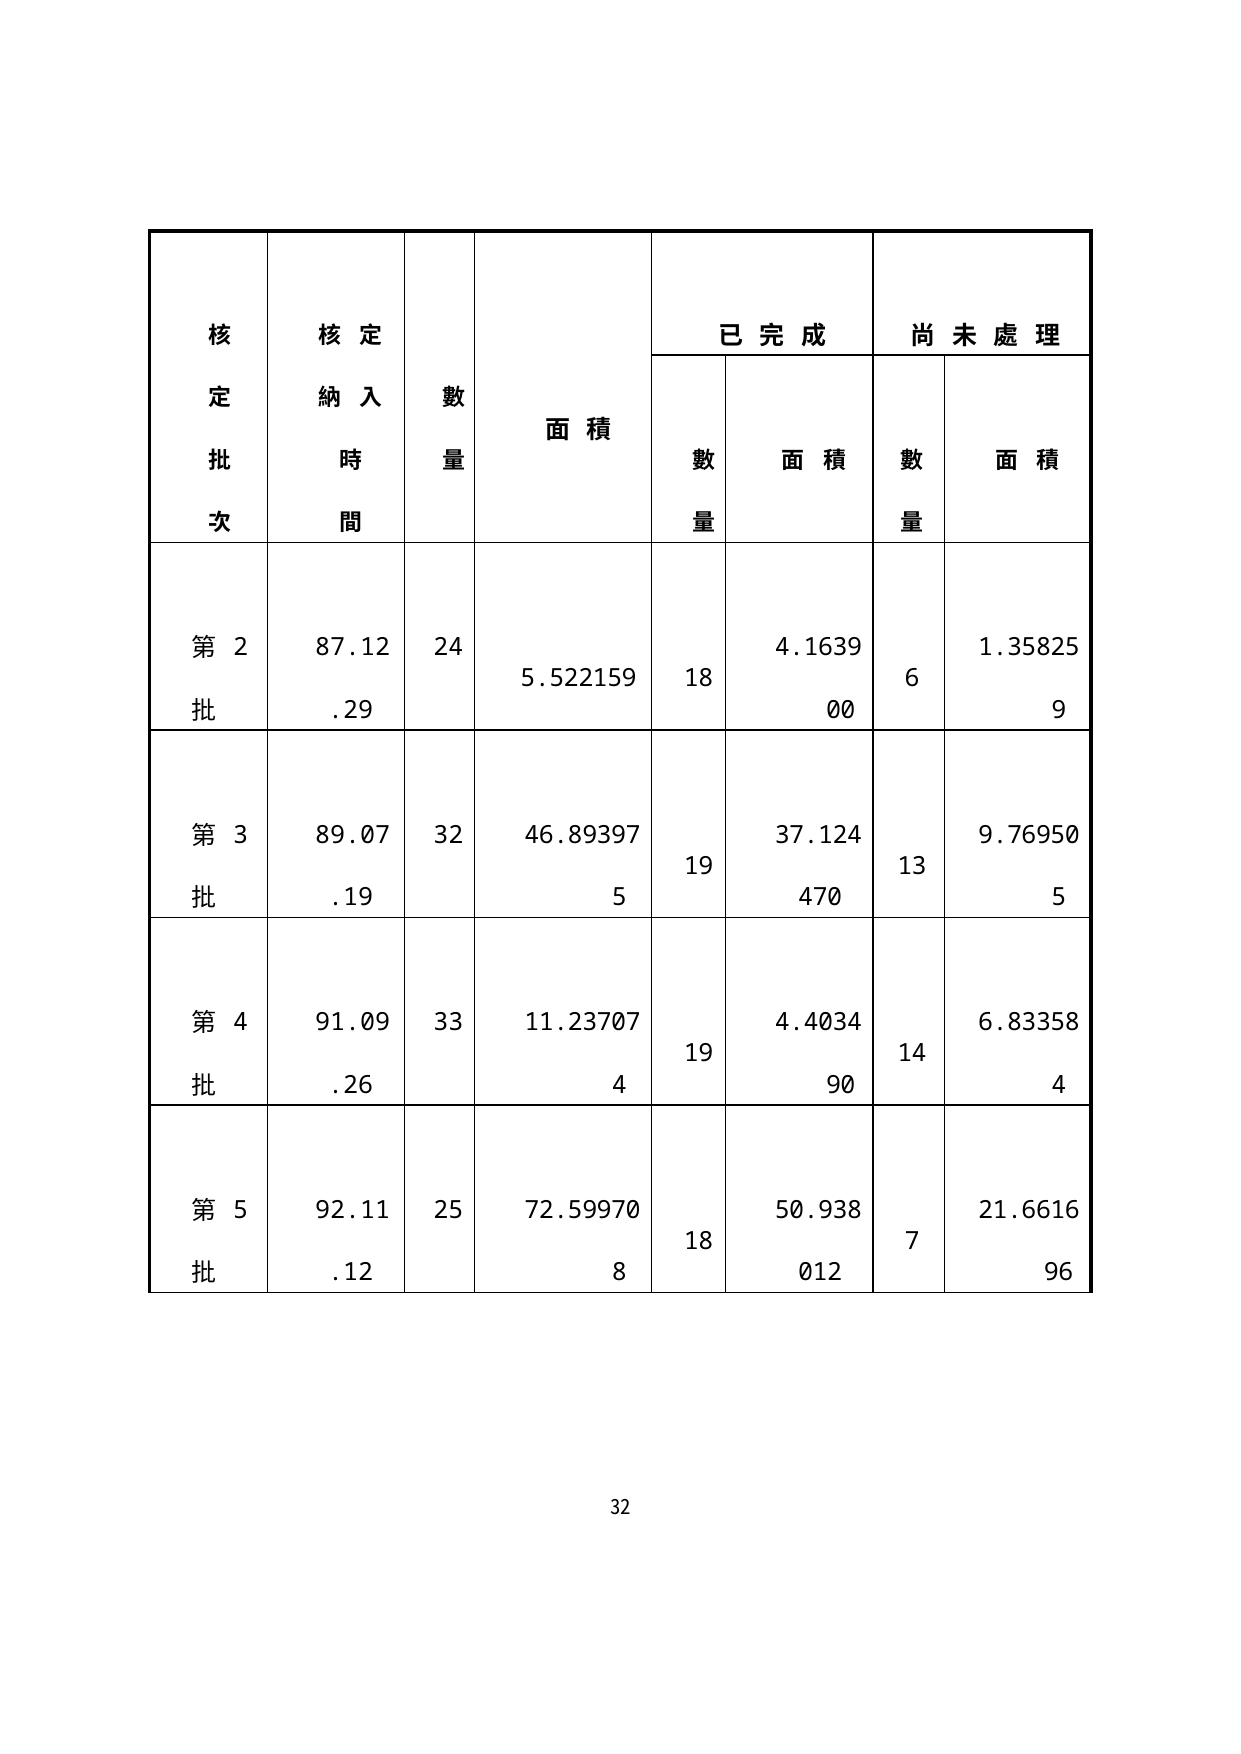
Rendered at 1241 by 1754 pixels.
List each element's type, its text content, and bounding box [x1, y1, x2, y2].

table_cell 19 [652, 731, 725, 917]
table_cell 18 [652, 1106, 725, 1292]
table_cell 第2批 [151, 543, 267, 729]
table_cell 9.769505 [945, 731, 1089, 917]
table_header 尚未處理 [874, 233, 1089, 354]
table_cell 數量 [652, 356, 725, 542]
table_cell 18 [652, 543, 725, 729]
table_cell 數量 [874, 356, 944, 542]
table_cell 72.599708 [475, 1106, 651, 1292]
table_cell 4.163900 [726, 543, 872, 729]
table_header 面積 [475, 233, 651, 542]
table_header 已完成 [652, 233, 872, 354]
table_cell 33 [405, 918, 474, 1104]
table_cell 50.938012 [726, 1106, 872, 1292]
table_cell 32 [405, 731, 474, 917]
table_cell 92.11.12 [268, 1106, 404, 1292]
table_cell 21.661696 [945, 1106, 1089, 1292]
table_cell 1.358259 [945, 543, 1089, 729]
table_cell 6.833584 [945, 918, 1089, 1104]
table_cell 25 [405, 1106, 474, 1292]
table_header 核定納入 時 間 [268, 233, 404, 542]
table_header 核定 批次 [151, 233, 267, 542]
table_cell 面積 [945, 356, 1089, 542]
table_cell 7 [874, 1106, 944, 1292]
table_cell 14 [874, 918, 944, 1104]
table_cell 4.403490 [726, 918, 872, 1104]
table_cell 面積 [726, 356, 872, 542]
table_cell 第4批 [151, 918, 267, 1104]
table_cell 24 [405, 543, 474, 729]
table_cell 13 [874, 731, 944, 917]
table_cell 6 [874, 543, 944, 729]
table_cell 5.522159 [475, 543, 651, 729]
table_cell 46.893975 [475, 731, 651, 917]
table_cell 11.237074 [475, 918, 651, 1104]
table_cell 89.07.19 [268, 731, 404, 917]
table_cell 37.124470 [726, 731, 872, 917]
table_cell 87.12.29 [268, 543, 404, 729]
table_cell 91.09.26 [268, 918, 404, 1104]
table_cell 第3批 [151, 731, 267, 917]
table_cell 19 [652, 918, 725, 1104]
table_header 數量 [405, 233, 474, 542]
table_cell 第5批 [151, 1106, 267, 1292]
